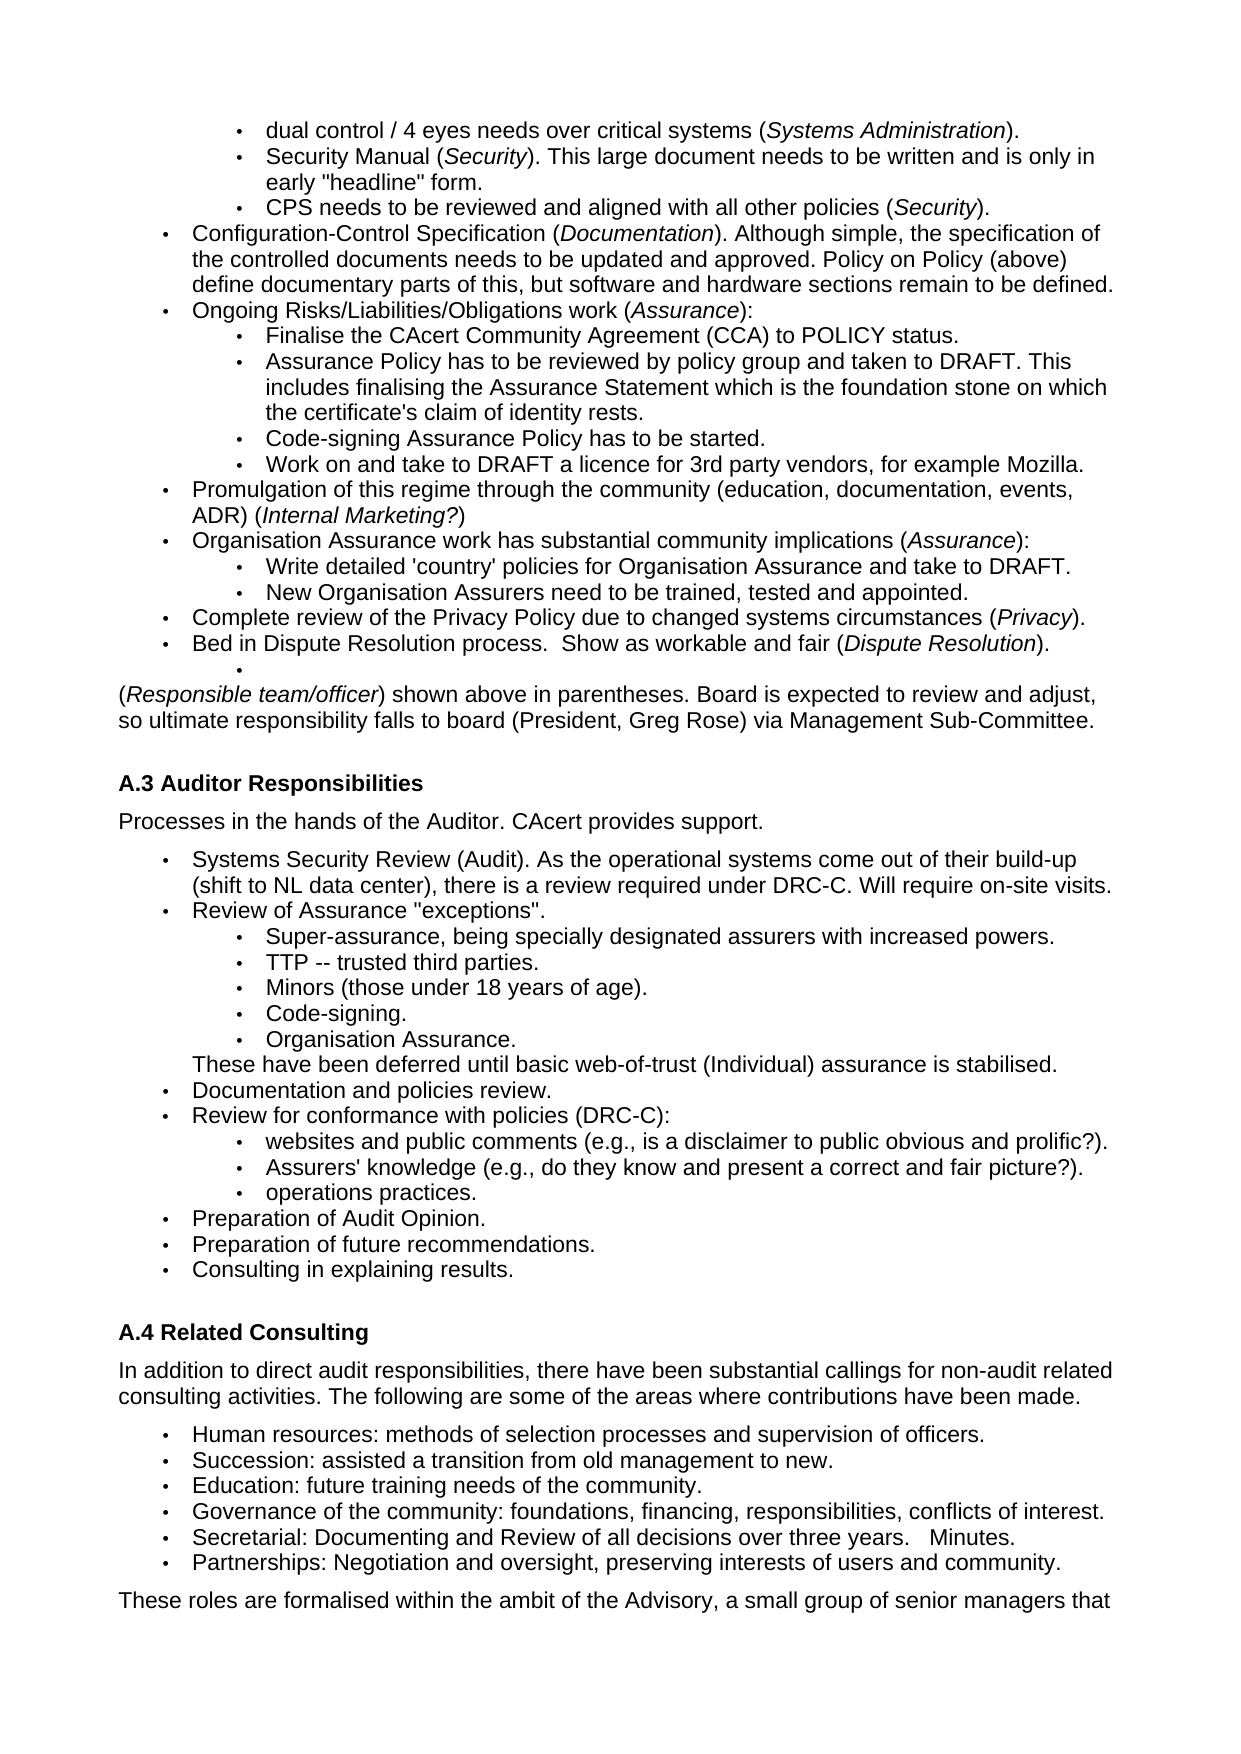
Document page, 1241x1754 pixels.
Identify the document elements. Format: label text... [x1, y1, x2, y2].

text Processes in the hands of the Auditor. CAcert provides support. [118, 809, 1122, 834]
list CPS needs to be reviewed and aligned with all other policies (Security). [236, 195, 1122, 221]
list TTP -- trusted third parties. [236, 949, 1122, 975]
list Partnerships: Negotiation and oversight, preserving interests of users and community. [162, 1550, 1122, 1576]
list Education: future training needs of the community. [162, 1473, 1122, 1499]
list Organisation Assurance. [236, 1026, 1122, 1052]
list Documentation and policies review. [162, 1077, 1122, 1103]
list Work on and take to DRAFT a licence for 3rd party vendors, for example Mozilla. [236, 451, 1122, 477]
text (Responsible team/officer) shown above in parentheses. Board is expected to review and adjust, so ultimate responsibility falls to board (President, Greg Rose) via Management Sub-Committee. [118, 682, 1122, 733]
list operations practices. [236, 1180, 1122, 1206]
list Super-assurance, being specially designated assurers with increased powers. [236, 924, 1122, 949]
subtitle A.4 Related Consulting [118, 1320, 1122, 1346]
list Human resources: methods of selection processes and supervision of officers. [162, 1422, 1122, 1447]
text These roles are formalised within the ambit of the Advisory, a small group of senior managers that [118, 1588, 1122, 1614]
list Secretarial: Documenting and Review of all decisions over three years. Minutes. [162, 1524, 1122, 1550]
list Minors (those under 18 years of age). [236, 975, 1122, 1001]
list Consulting in explaining results. [162, 1257, 1122, 1282]
list These have been deferred until basic web-of-trust (Individual) assurance is stabilised. [162, 1052, 1122, 1077]
list Code-signing. [236, 1001, 1122, 1026]
list Preparation of future recommendations. [162, 1231, 1122, 1257]
list Security Manual (Security). This large document needs to be written and is only in early "headline" form. [236, 144, 1122, 195]
list Configuration-Control Specification (Documentation). Although simple, the specification of the controlled documents needs to be updated and approved. Policy on Policy (above) define documentary parts of this, but software and hardware sections remain to be defined. [162, 221, 1122, 297]
subtitle A.3 Auditor Responsibilities [118, 771, 1122, 796]
list Complete review of the Privacy Policy due to changed systems circumstances (Privacy). [162, 605, 1122, 631]
list New Organisation Assurers need to be trained, tested and appointed. [236, 579, 1122, 605]
list Finalise the CAcert Community Agreement (CCA) to POLICY status. [236, 323, 1122, 349]
list Review for conformance with policies (DRC-C): [162, 1103, 1122, 1129]
list Code-signing Assurance Policy has to be started. [236, 426, 1122, 451]
list Assurers' knowledge (e.g., do they know and present a correct and fair picture?). [236, 1154, 1122, 1180]
list Governance of the community: foundations, financing, responsibilities, conflicts of interest. [162, 1499, 1122, 1524]
list Bed in Dispute Resolution process. Show as workable and fair (Dispute Resolution). [162, 631, 1122, 656]
list Promulgation of this regime through the community (education, documentation, events, ADR) (Internal Marketing?) [162, 477, 1122, 528]
list Organisation Assurance work has substantial community implications (Assurance): [162, 528, 1122, 554]
list Assurance Policy has to be reviewed by policy group and taken to DRAFT. This includes finalising the Assurance Statement which is the foundation stone on which the certificate's claim of identity rests. [236, 349, 1122, 426]
list Preparation of Audit Opinion. [162, 1206, 1122, 1231]
list Ongoing Risks/Liabilities/Obligations work (Assurance): [162, 297, 1122, 323]
list websites and public comments (e.g., is a disclaimer to public obvious and prolific?). [236, 1129, 1122, 1154]
list Review of Assurance "exceptions". [162, 898, 1122, 924]
list Write detailed 'country' policies for Organisation Assurance and take to DRAFT. [236, 554, 1122, 579]
list Succession: assisted a transition from old management to new. [162, 1447, 1122, 1473]
list dual control / 4 eyes needs over critical systems (Systems Administration). [236, 118, 1122, 144]
text In addition to direct audit responsibilities, there have been substantial callings for non-audit related consulting activities. The following are some of the areas where contributions have been made. [118, 1358, 1122, 1409]
list Systems Security Review (Audit). As the operational systems come out of their build-up (shift to NL data center), there is a review required under DRC-C. Will require on-site visits. [162, 847, 1122, 898]
